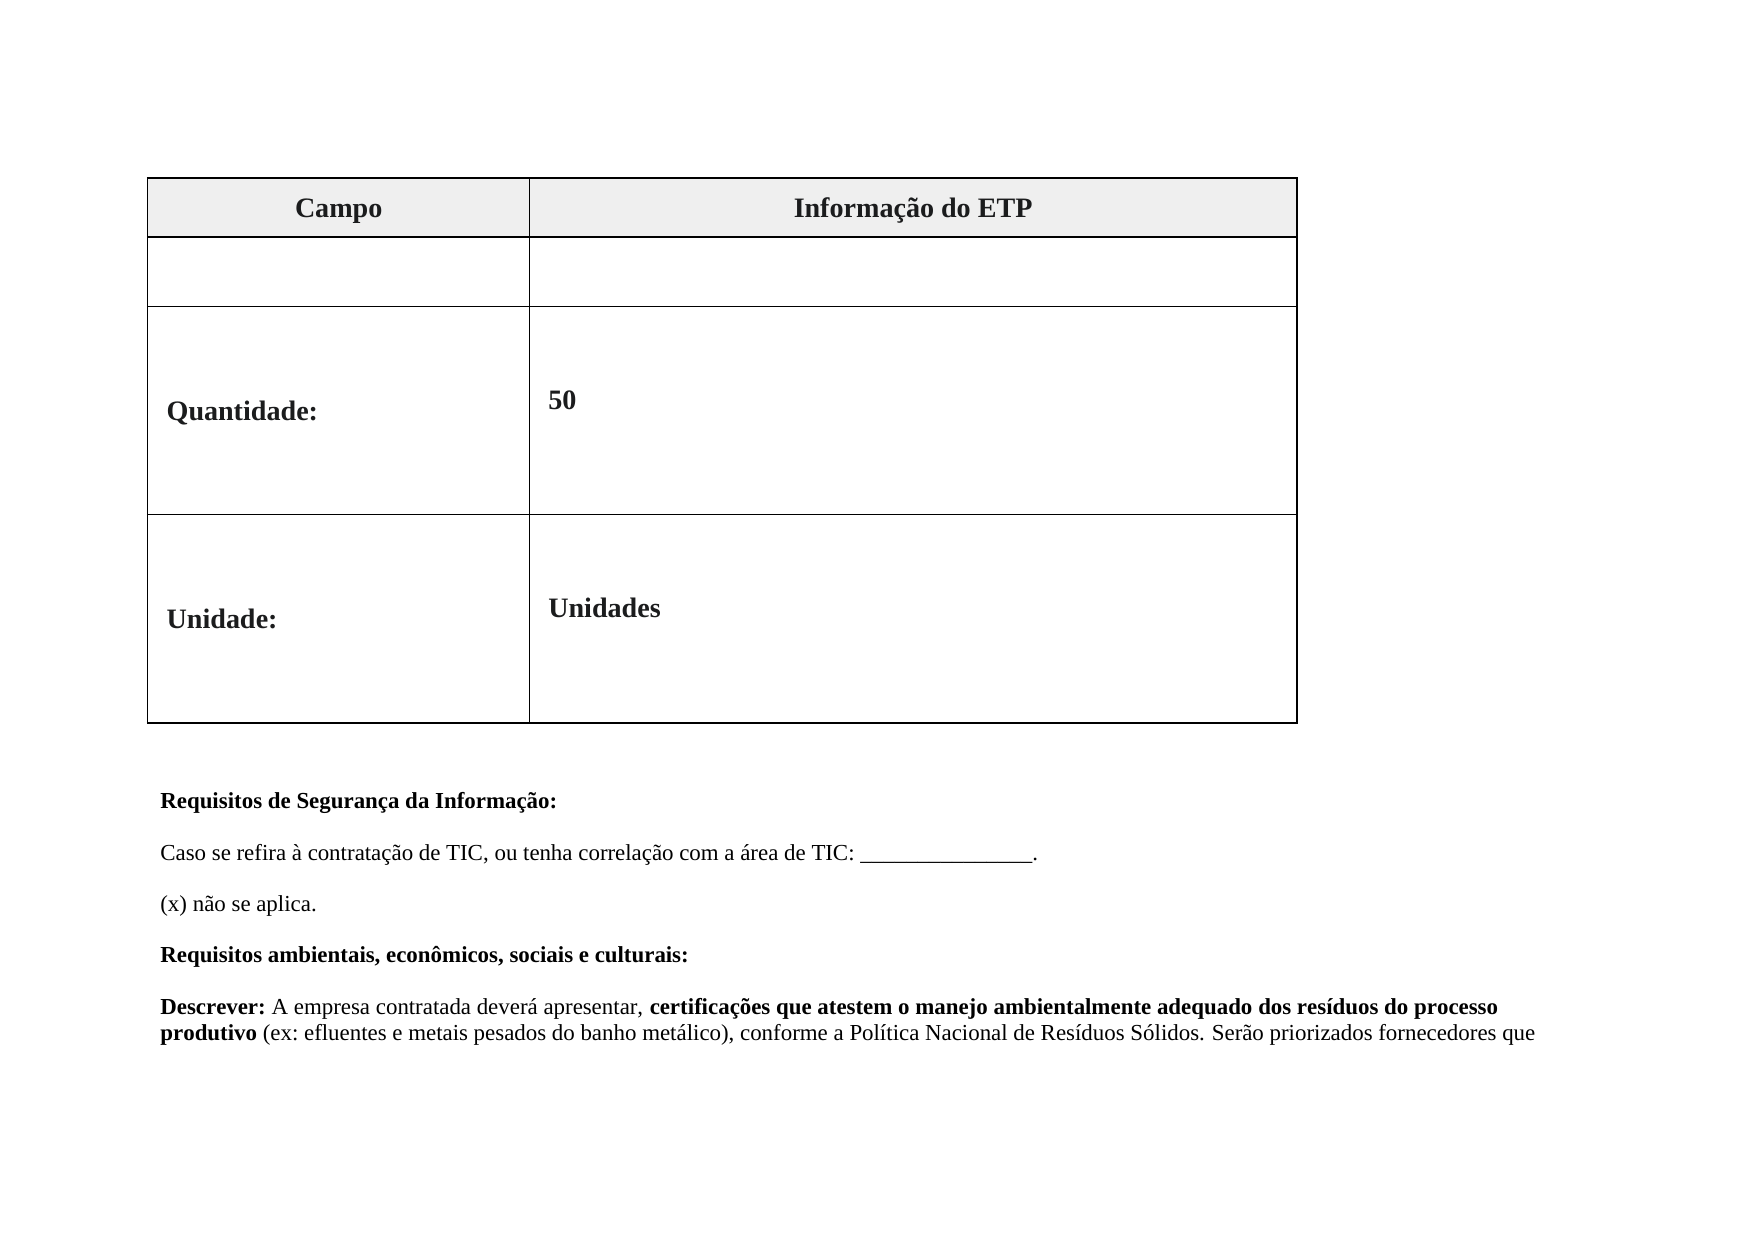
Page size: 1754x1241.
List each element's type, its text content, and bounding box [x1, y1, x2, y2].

table_cell [148, 238, 529, 306]
text Requisitos de Segurança da Informação: [160, 787, 1594, 814]
table_cell Unidades [530, 515, 1296, 722]
text (x) não se aplica. [160, 890, 1594, 916]
text Caso se refira à contratação de TIC, ou tenha correlação com a área de TIC: _______________. [160, 839, 1594, 865]
table_header Campo [148, 179, 529, 236]
table_cell Unidade: [148, 515, 529, 722]
table_cell Quantidade: [148, 307, 529, 514]
table_cell 50 [530, 307, 1296, 514]
table_header Informação do ETP [530, 179, 1296, 236]
text Requisitos ambientais, econômicos, sociais e culturais: [160, 941, 1594, 968]
text Descrever: A empresa contratada deverá apresentar, certificações que atestem o manejo ambientalmente adequado dos resíduos do processo produtivo (ex: efluentes e metais pesados do banho metálico), conforme a Política Nacional de Resíduos Sólidos. Serão priorizados fornecedores que [160, 993, 1594, 1046]
table_cell [530, 238, 1296, 306]
